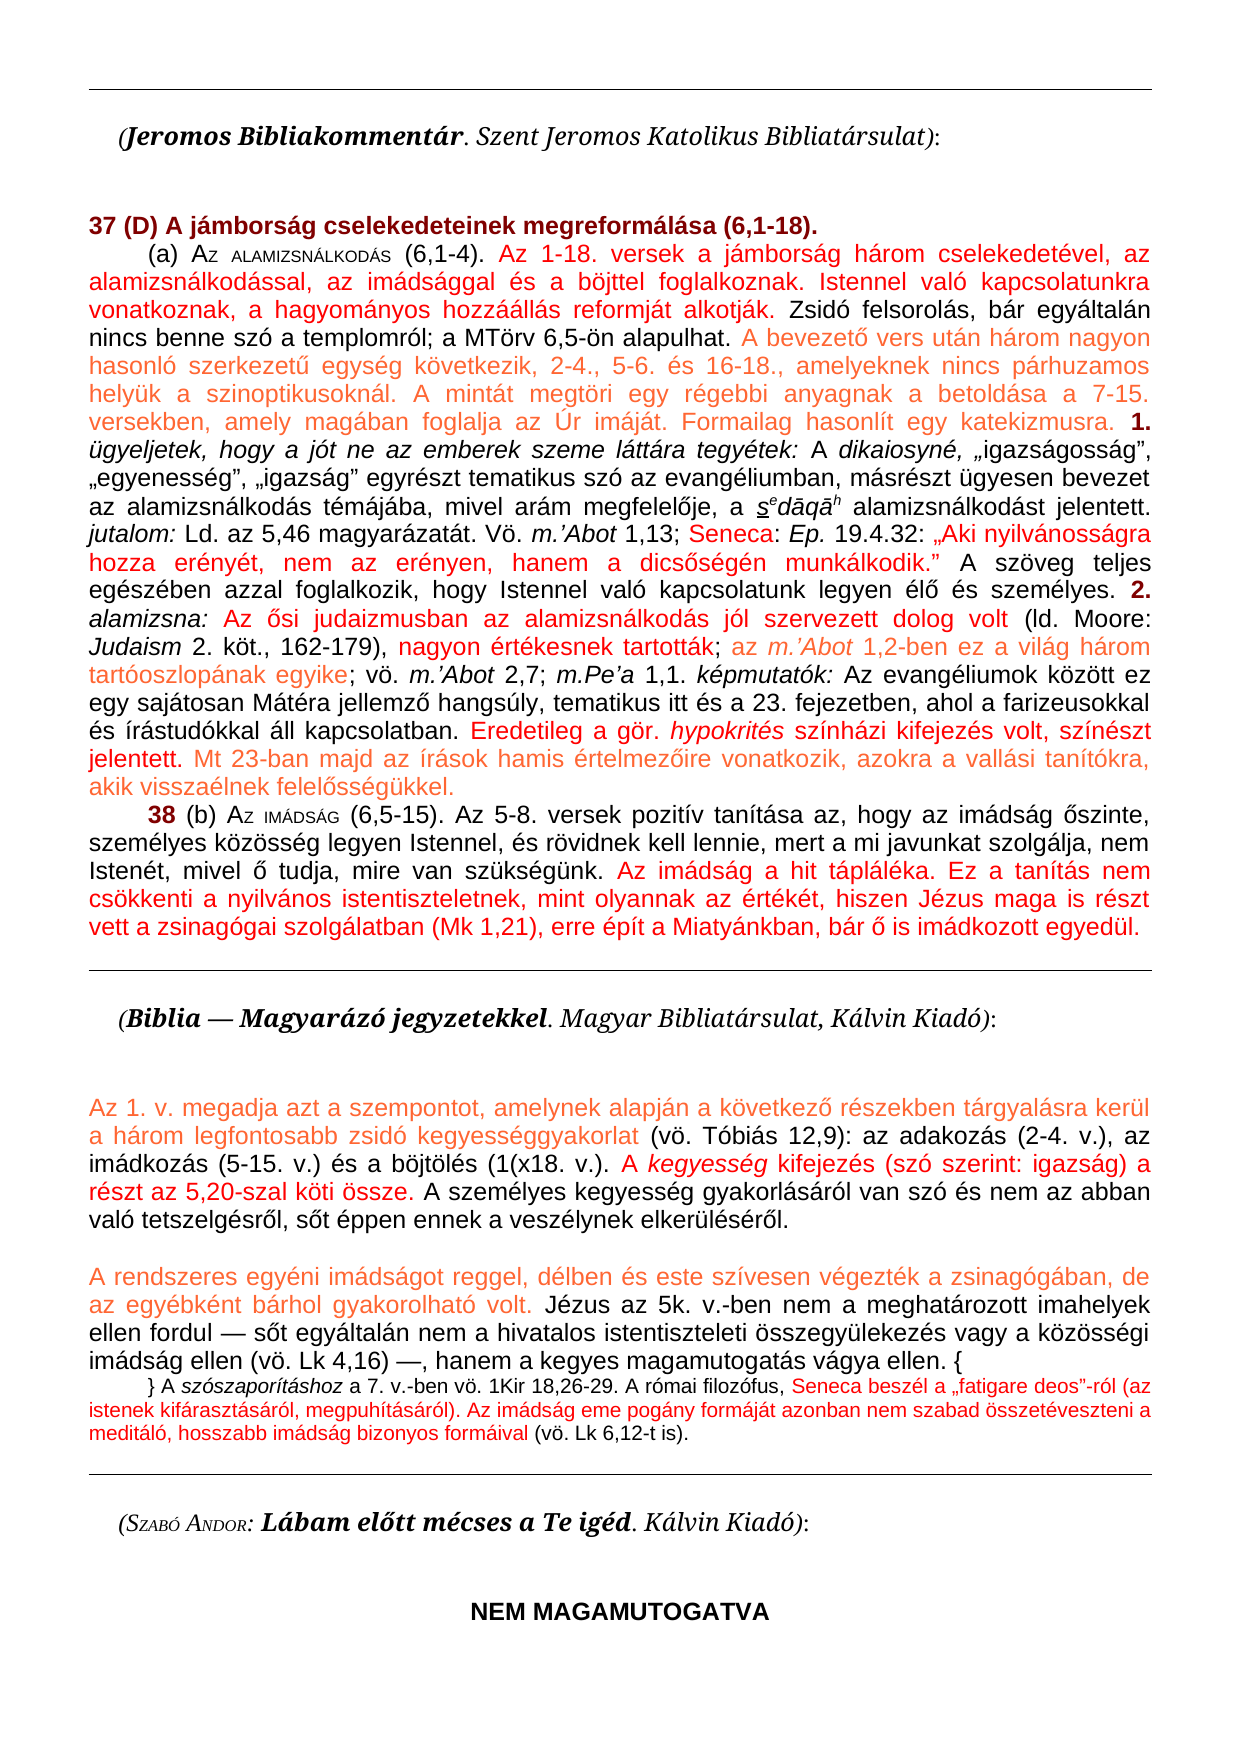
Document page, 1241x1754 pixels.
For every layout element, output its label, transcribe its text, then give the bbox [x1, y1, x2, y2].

text 37 (D) A jámborság cselekedeteinek megreformálása (6,1-18). [88, 212, 1152, 240]
text (Jeromos Bibliakommentár. Szent Jeromos Katolikus Bibliatársulat): [88, 90, 1152, 182]
text (Szabó Andor: Lábam előtt mécses a Te igéd. Kálvin Kiadó): [88, 1475, 1152, 1568]
text 38 (b) Az imádság (6,5-15). Az 5-8. versek pozitív tanítása az, hogy az imádság őszinte, személyes közösség legyen Istennel, és rövidnek kell lennie, mert a mi javunkat szolgálja, nem Istenét, mivel ő tudja, mire van szükségünk. Az imádság a hit tápláléka. Ez a tanítás nem csökkenti a nyilvános istentiszteletnek, mint olyannak az értékét, hiszen Jézus maga is részt vett a zsinagógai szolgálatban (Mk 1,21), erre épít a Miatyánkban, bár ő is imádkozott egyedül. [88, 800, 1152, 941]
text (a) Az alamizsnálkodás (6,1-4). Az 1-18. versek a jámborság három cselekedetével, az alamizsnálkodással, az imádsággal és a böjttel foglalkoznak. Istennel való kapcsolatunkra vonatkoznak, a hagyományos hozzáállás reformját alkotják. Zsidó felsorolás, bár egyáltalán nincs benne szó a templomról; a MTörv 6,5-ön alapulhat. A bevezető vers után három nagyon hasonló szerkezetű egység következik, 2-4., 5-6. és 16-18., amelyeknek nincs párhuzamos helyük a szinoptikusoknál. A mintát megtöri egy régebbi anyagnak a betoldása a 7-15. versekben, amely magában foglalja az Úr imáját. Formailag hasonlít egy katekizmusra. 1. ügyeljetek, hogy a jót ne az emberek szeme láttára tegyétek: A dikaiosyné, „igazságosság”, „egyenesség”, „igazság” egyrészt tematikus szó az evangéliumban, másrészt ügyesen bevezet az alamizsnálkodás témájába, mivel arám megfelelője, a sedāqāh alamizsnálkodást jelentett. jutalom: Ld. az 5,46 magyarázatát. Vö. m.’Abot 1,13; Seneca: Ep. 19.4.32: „Aki nyilvánosságra hozza erényét, nem az erényen, hanem a dicsőségén munkálkodik.” A szöveg teljes egészében azzal foglalkozik, hogy Istennel való kapcsolatunk legyen élő és személyes. 2. alamizsna: Az ősi judaizmusban az alamizsnálkodás jól szervezett dolog volt (ld. Moore: Judaism 2. köt., 162-179), nagyon értékesnek tartották; az m.’Abot 1,2-ben ez a világ három tartóoszlopának egyike; vö. m.’Abot 2,7; m.Pe’a 1,1. képmutatók: Az evangéliumok között ez egy sajátosan Mátéra jellemző hangsúly, tematikus itt és a 23. fejezetben, ahol a farizeusokkal és írástudókkal áll kapcsolatban. Eredetileg a gör. hypokrités színházi kifejezés volt, színészt jelentett. Mt 23-ban majd az írások hamis értelmezőire vonatkozik, azokra a vallási tanítókra, akik visszaélnek felelősségükkel. [88, 240, 1152, 800]
text NEM MAGAMUTOGATVA [88, 1598, 1152, 1626]
text (Biblia — Magyarázó jegyzetekkel. Magyar Bibliatársulat, Kálvin Kiadó): [88, 971, 1152, 1064]
text } A szószaporításhoz a 7. v.-ben vö. 1Kir 18,26-29. A római filozófus, Seneca beszél a „fatigare deos”-ról (az istenek kifárasztásáról, megpuhításáról). Az imádság eme pogány formáját azonban nem szabad összetéveszteni a meditáló, hosszabb imádság bizonyos formáival (vö. Lk 6,12-t is). [88, 1375, 1152, 1445]
text Az 1. v. megadja azt a szempontot, amelynek alapján a következő részekben tárgyalásra kerül a három legfontosabb zsidó kegyességgyakorlat (vö. Tóbiás 12,9): az adakozás (2-4. v.), az imádkozás (5-15. v.) és a böjtölés (1(x18. v.). A kegyesség kifejezés (szó szerint: igazság) a részt az 5,20-szal köti össze. A személyes kegyesség gyakorlásáról van szó és nem az abban való tetszelgésről, sőt éppen ennek a veszélynek elkerüléséről. [88, 1093, 1152, 1233]
text A rendszeres egyéni imádságot reggel, délben és este szívesen végezték a zsinagógában, de az egyébként bárhol gyakorolható volt. Jézus az 5k. v.-ben nem a meghatározott imahelyek ellen fordul ― sőt egyáltalán nem a hivatalos istentiszteleti összegyülekezés vagy a közösségi imádság ellen (vö. Lk 4,16) ―, hanem a kegyes magamutogatás vágya ellen. { [88, 1263, 1152, 1375]
